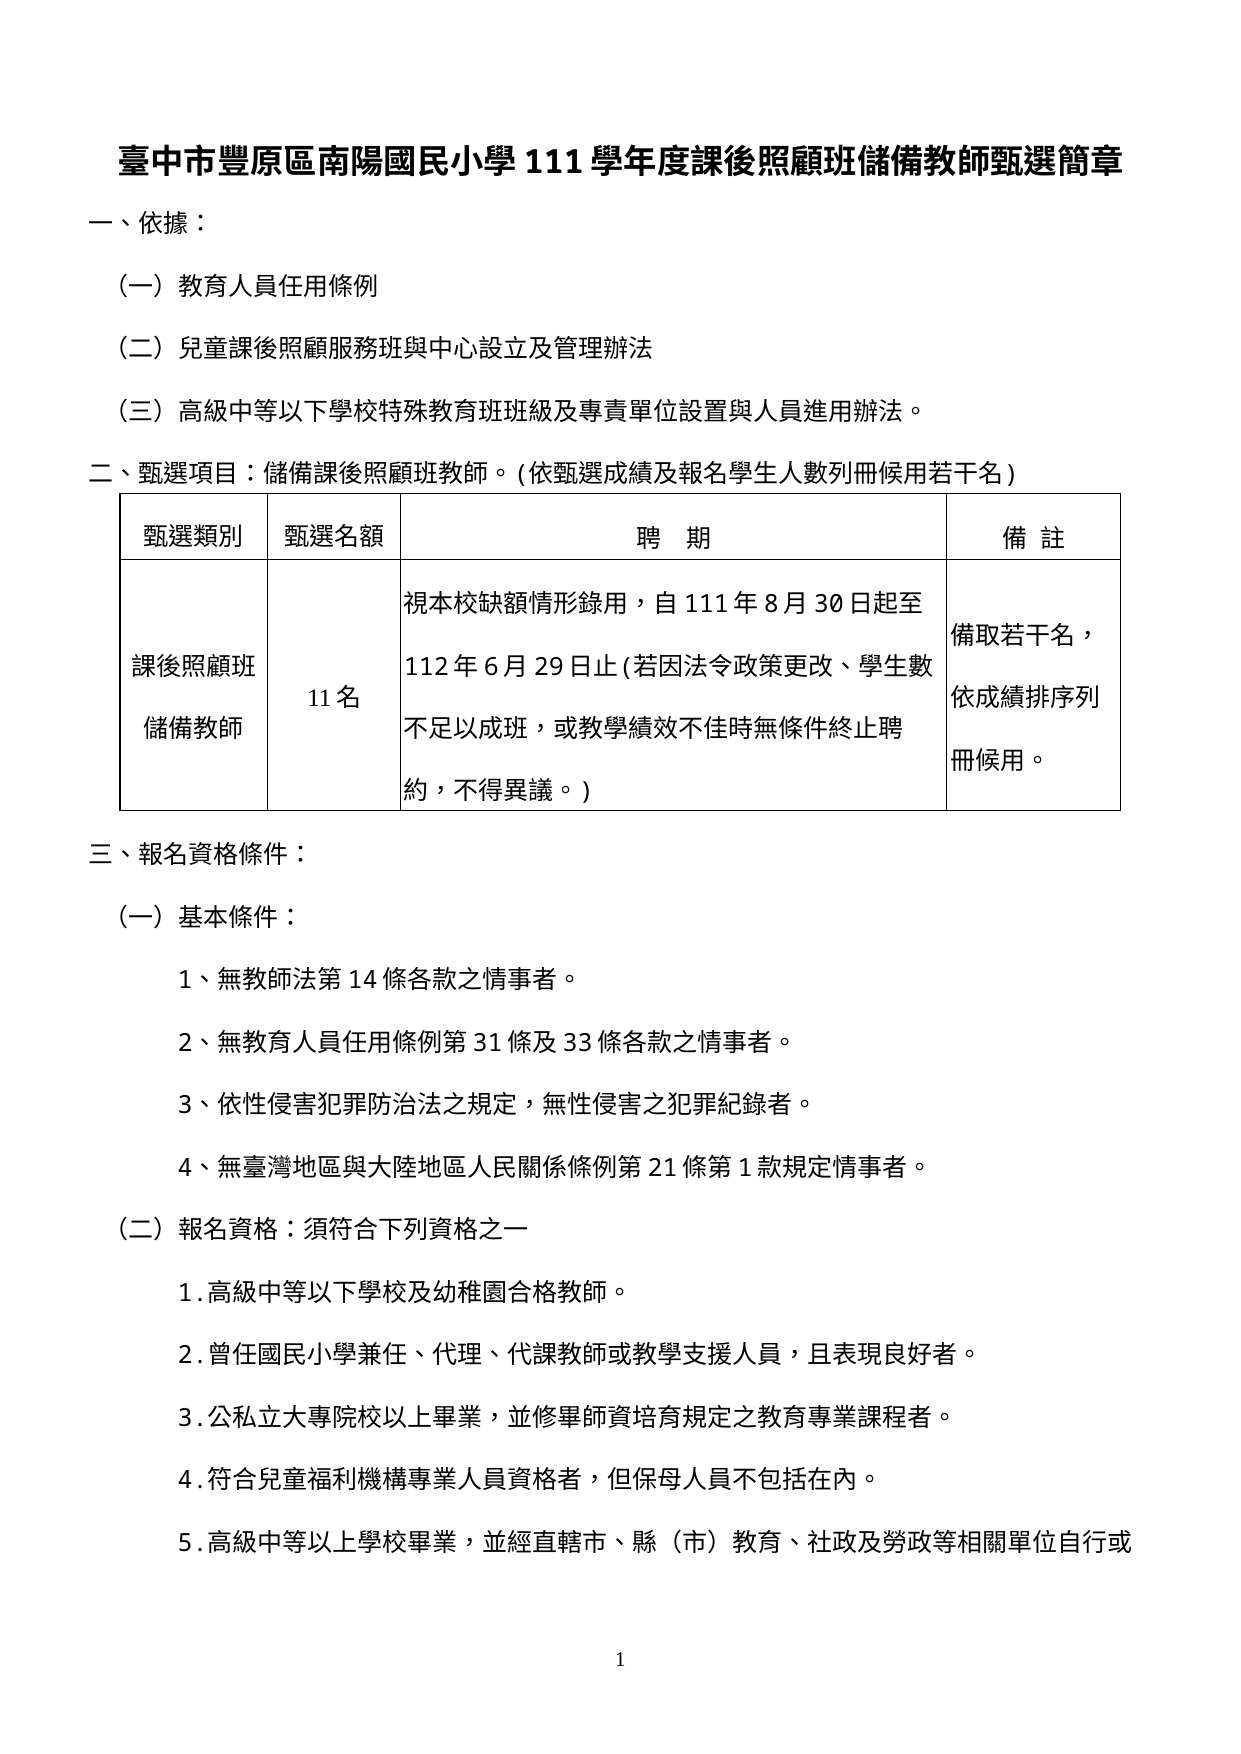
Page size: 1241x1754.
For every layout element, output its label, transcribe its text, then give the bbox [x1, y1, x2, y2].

text （二）報名資格：須符合下列資格之一 [89, 1186, 1152, 1249]
text 3、依性侵害犯罪防治法之規定，無性侵害之犯罪紀錄者。 [177, 1061, 1152, 1124]
table_header 甄選名額 [268, 494, 400, 559]
text 4、無臺灣地區與大陸地區人民關係條例第21條第1款規定情事者。 [177, 1124, 1152, 1186]
table_header 聘 期 [401, 494, 946, 559]
text 三、報名資格條件： [89, 811, 1152, 874]
table_header 備 註 [947, 494, 1120, 559]
text 2.曾任國民小學兼任、代理、代課教師或教學支援人員，且表現良好者。 [177, 1311, 1152, 1374]
text 臺中市豐原區南陽國民小學111學年度課後照顧班儲備教師甄選簡章 [89, 118, 1152, 180]
text 2、無教育人員任用條例第31條及33條各款之情事者。 [177, 999, 1152, 1061]
text 5.高級中等以上學校畢業，並經直轄市、縣（市）教育、社政及勞政等相關單位自行或 [177, 1499, 1152, 1561]
text 1、無教師法第14條各款之情事者。 [177, 936, 1152, 999]
text 3.公私立大專院校以上畢業，並修畢師資培育規定之教育專業課程者。 [177, 1374, 1152, 1436]
text （二）兒童課後照顧服務班與中心設立及管理辦法 [103, 305, 1152, 368]
text 4.符合兒童福利機構專業人員資格者，但保母人員不包括在內。 [177, 1436, 1152, 1499]
text 1.高級中等以下學校及幼稚園合格教師。 [89, 1249, 1152, 1311]
text （一）教育人員任用條例 [89, 243, 1152, 305]
text （一）基本條件： [89, 874, 1152, 936]
text 二、甄選項目：儲備課後照顧班教師。(依甄選成績及報名學生人數列冊候用若干名) [89, 430, 1152, 493]
table_cell 11名 [268, 560, 400, 810]
text （三）高級中等以下學校特殊教育班班級及專責單位設置與人員進用辦法。 [103, 368, 1152, 430]
table_cell 備取若干名，依成績排序列冊候用。 [947, 560, 1120, 810]
text 一、依據： [89, 180, 1152, 243]
table_cell 課後照顧班 儲備教師 [121, 560, 267, 810]
table_cell 視本校缺額情形錄用，自111年8月30日起至112年6月29日止(若因法令政策更改、學生數不足以成班，或教學績效不佳時無條件終止聘約，不得異議。) [401, 560, 946, 810]
table_header 甄選類別 [121, 494, 267, 559]
